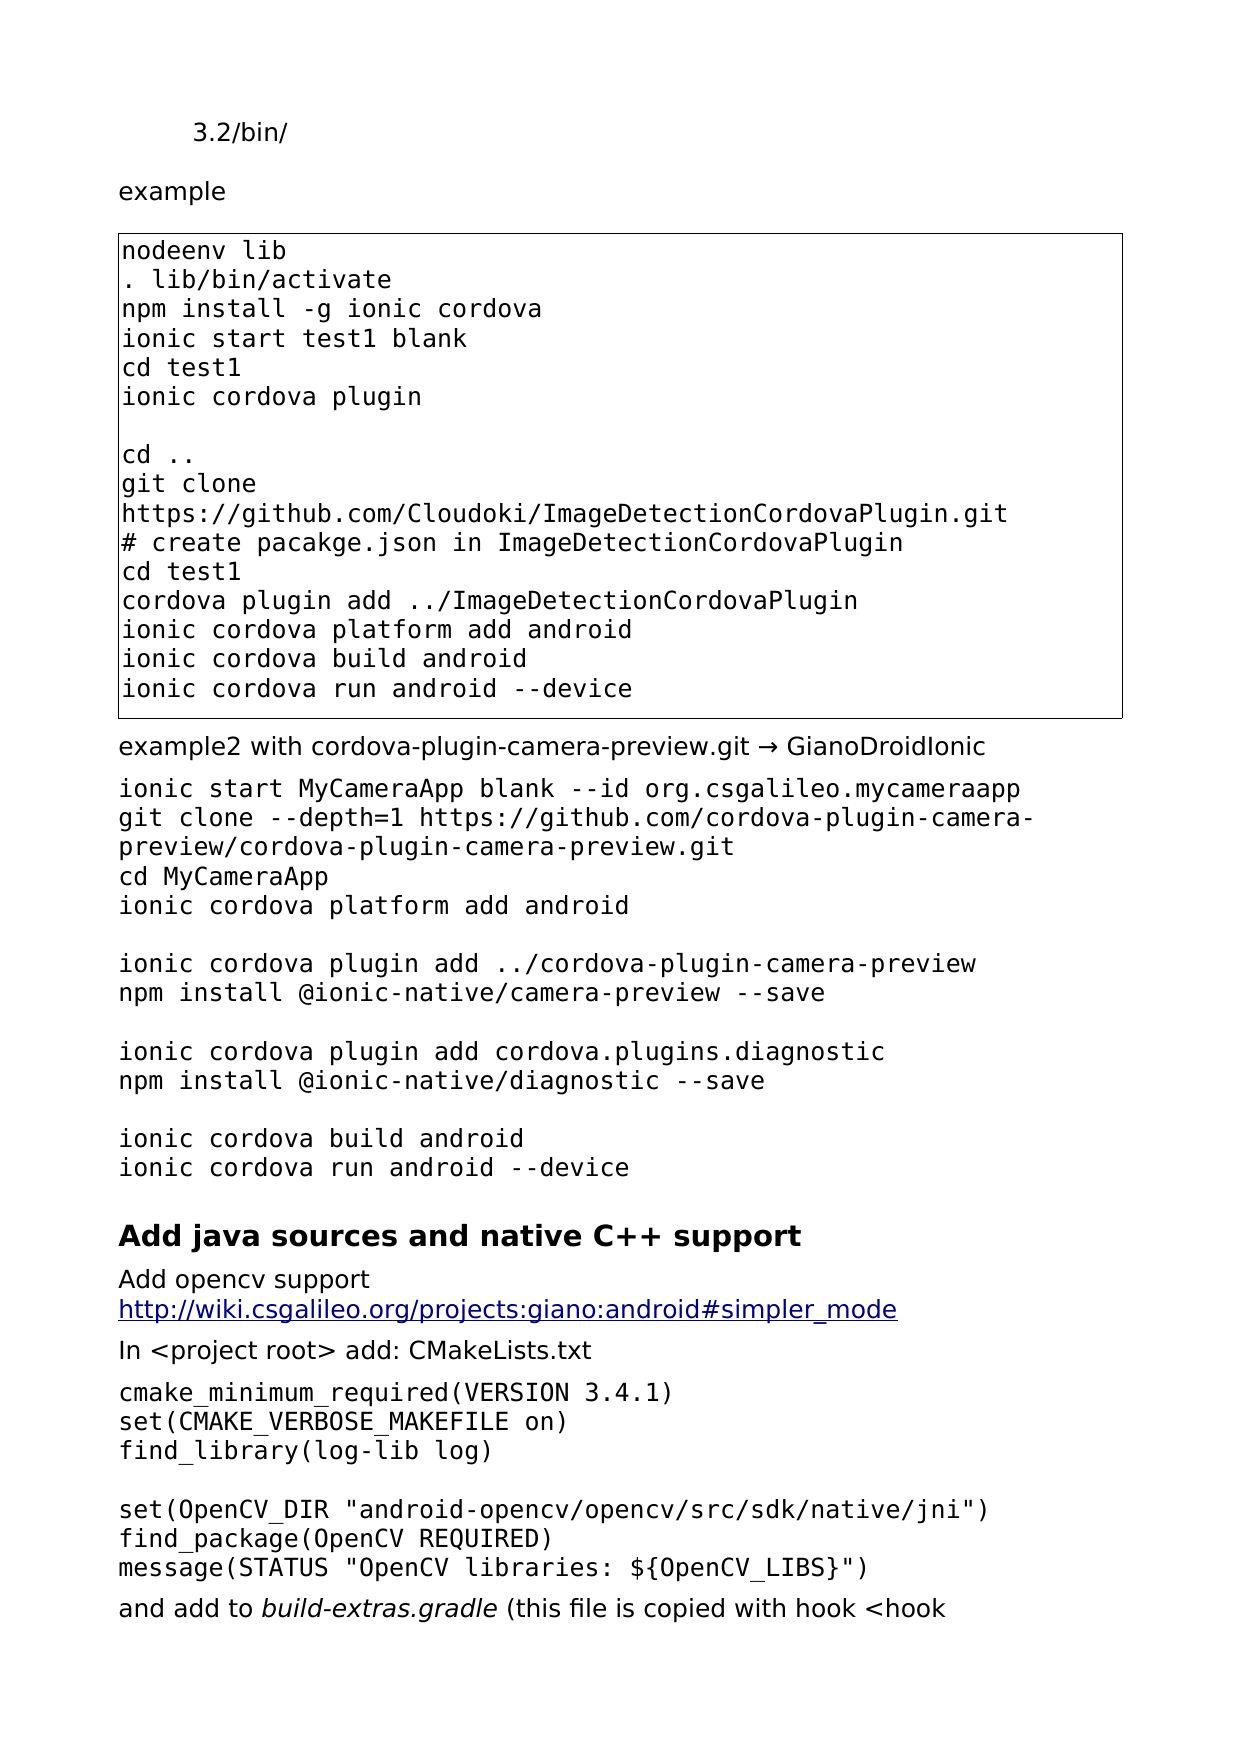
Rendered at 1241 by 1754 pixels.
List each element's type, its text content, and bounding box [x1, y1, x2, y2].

text cmake_minimum_required(VERSION 3.4.1) set(CMAKE_VERBOSE_MAKEFILE on) find_library(log-lib log) set(OpenCV_DIR "android-opencv/opencv/src/sdk/native/jni") find_package(OpenCV REQUIRED) message(STATUS "OpenCV libraries: ${OpenCV_LIBS}") [118, 1378, 1122, 1582]
text In <project root> add: CMakeLists.txt [118, 1337, 1122, 1366]
text ionic start MyCameraApp blank --id org.csgalileo.mycameraapp git clone --depth=1 https://github.com/cordova-plugin-camera-preview/cordova-plugin-camera-preview.git cd MyCameraApp ionic cordova platform add android ionic cordova plugin add ../cordova-plugin-camera-preview npm install @ionic-native/camera-preview --save ionic cordova plugin add cordova.plugins.diagnostic npm install @ionic-native/diagnostic --save ionic cordova build android ionic cordova run android --device [118, 774, 1122, 1182]
text example [118, 177, 1122, 206]
subtitle Add java sources and native C++ support [118, 1219, 1122, 1253]
table_header nodeenv lib . lib/bin/activate npm install -g ionic cordova ionic start test1 blank cd test1 ionic cordova plugin cd .. git clone https://github.com/Cloudoki/ImageDetectionCordovaPlugin.git # create pacakge.json in ImageDetectionCordovaPlugin cd test1 cordova plugin add ../ImageDetectionCordovaPlugin ionic cordova platform add android ionic cordova build android ionic cordova run android --device [119, 234, 1122, 718]
text Add opencv support http://wiki.csgalileo.org/projects:giano:android#simpler_mode [118, 1266, 1122, 1324]
list 3.2/bin/ [177, 118, 1122, 147]
text and add to build-extras.gradle (this file is copied with hook <hook [118, 1594, 1122, 1623]
text example2 with cordova-plugin-camera-preview.git → GianoDroidIonic [118, 732, 1122, 762]
